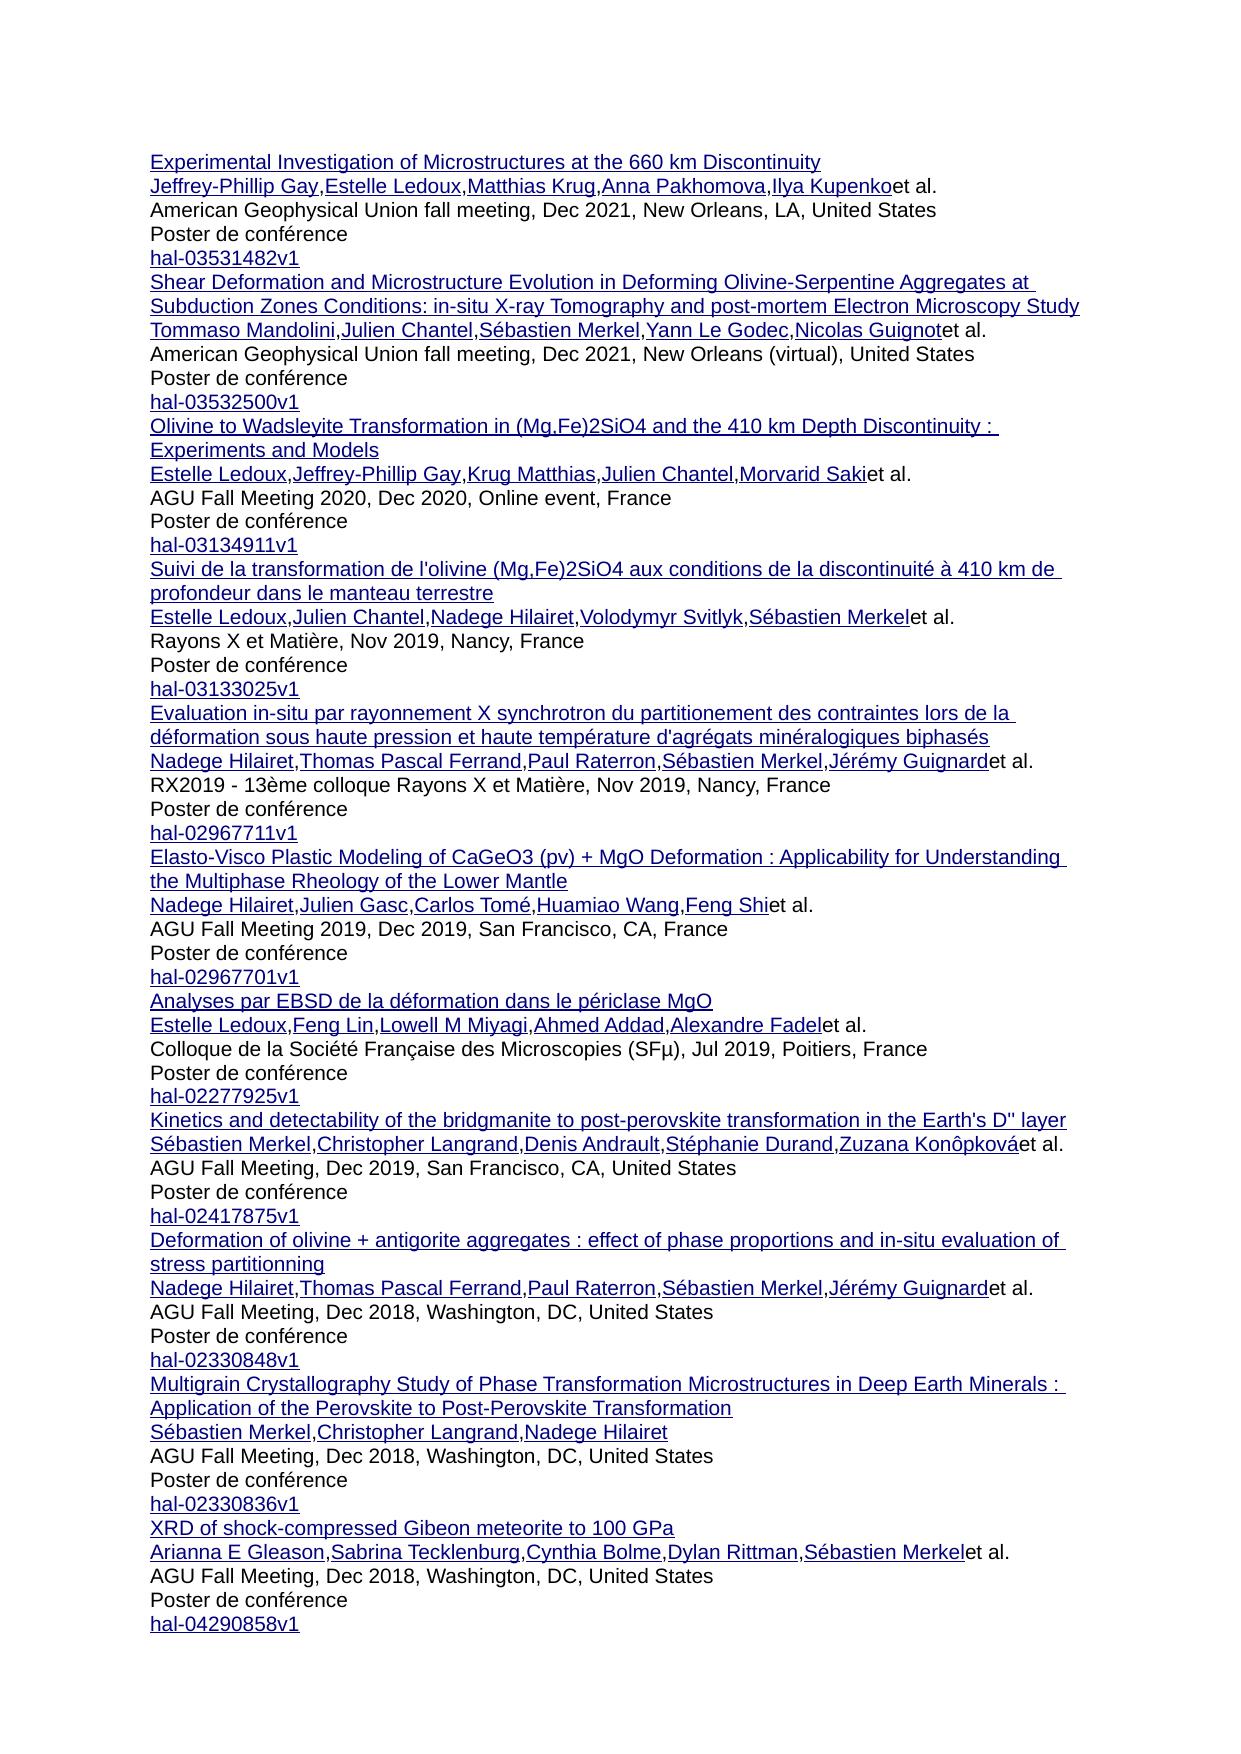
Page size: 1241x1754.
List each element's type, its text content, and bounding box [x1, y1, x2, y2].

table_cell Multigrain Crystallography Study of Phase Transformation Microstructures in Deep Earth Minerals : Application of the Perovskite to Post-Perovskite Transformation Sébastien Merkel,Christopher Langrand,Nadege Hilairet AGU Fall Meeting, Dec 2018, Washington, DC, United States Poster de conférence hal-02330836v1 [150, 1372, 1090, 1516]
table_cell Suivi de la transformation de l'olivine (Mg,Fe)2SiO4 aux conditions de la discontinuité à 410 km de profondeur dans le manteau terrestre Estelle Ledoux,Julien Chantel,Nadege Hilairet,Volodymyr Svitlyk,Sébastien Merkelet al. Rayons X et Matière, Nov 2019, Nancy, France Poster de conférence hal-03133025v1 [150, 557, 1090, 701]
table_cell XRD of shock-compressed Gibeon meteorite to 100 GPa Arianna E Gleason,Sabrina Tecklenburg,Cynthia Bolme,Dylan Rittman,Sébastien Merkelet al. AGU Fall Meeting, Dec 2018, Washington, DC, United States Poster de conférence hal-04290858v1 [150, 1516, 1090, 1635]
table_cell Analyses par EBSD de la déformation dans le périclase MgO Estelle Ledoux,Feng Lin,Lowell M Miyagi,Ahmed Addad,Alexandre Fadelet al. Colloque de la Société Française des Microscopies (SFµ), Jul 2019, Poitiers, France Poster de conférence hal-02277925v1 [150, 989, 1090, 1108]
table_cell Evaluation in-situ par rayonnement X synchrotron du partitionement des contraintes lors de la déformation sous haute pression et haute température d'agrégats minéralogiques biphasés Nadege Hilairet,Thomas Pascal Ferrand,Paul Raterron,Sébastien Merkel,Jérémy Guignardet al. RX2019 - 13ème colloque Rayons X et Matière, Nov 2019, Nancy, France Poster de conférence hal-02967711v1 [150, 701, 1090, 845]
table_cell Deformation of olivine + antigorite aggregates : effect of phase proportions and in-situ evaluation of stress partitionning Nadege Hilairet,Thomas Pascal Ferrand,Paul Raterron,Sébastien Merkel,Jérémy Guignardet al. AGU Fall Meeting, Dec 2018, Washington, DC, United States Poster de conférence hal-02330848v1 [150, 1228, 1090, 1372]
table_cell Kinetics and detectability of the bridgmanite to post-perovskite transformation in the Earth's D'' layer Sébastien Merkel,Christopher Langrand,Denis Andrault,Stéphanie Durand,Zuzana Konôpkováet al. AGU Fall Meeting, Dec 2019, San Francisco, CA, United States Poster de conférence hal-02417875v1 [150, 1108, 1090, 1228]
table_cell Experimental Investigation of Microstructures at the 660 km Discontinuity Jeffrey-Phillip Gay,Estelle Ledoux,Matthias Krug,Anna Pakhomova,Ilya Kupenkoet al. American Geophysical Union fall meeting, Dec 2021, New Orleans, LA, United States Poster de conférence hal-03531482v1 [150, 150, 1090, 270]
table_cell Olivine to Wadsleyite Transformation in (Mg,Fe)2SiO4 and the 410 km Depth Discontinuity : Experiments and Models Estelle Ledoux,Jeffrey-Phillip Gay,Krug Matthias,Julien Chantel,Morvarid Sakiet al. AGU Fall Meeting 2020, Dec 2020, Online event, France Poster de conférence hal-03134911v1 [150, 414, 1090, 557]
table_cell Shear Deformation and Microstructure Evolution in Deforming Olivine-Serpentine Aggregates at Subduction Zones Conditions: in-situ X-ray Tomography and post-mortem Electron Microscopy Study Tommaso Mandolini,Julien Chantel,Sébastien Merkel,Yann Le Godec,Nicolas Guignotet al. American Geophysical Union fall meeting, Dec 2021, New Orleans (virtual), United States Poster de conférence hal-03532500v1 [150, 270, 1090, 413]
table_cell Elasto-Visco Plastic Modeling of CaGeO3 (pv) + MgO Deformation : Applicability for Understanding the Multiphase Rheology of the Lower Mantle Nadege Hilairet,Julien Gasc,Carlos Tomé,Huamiao Wang,Feng Shiet al. AGU Fall Meeting 2019, Dec 2019, San Francisco, CA, France Poster de conférence hal-02967701v1 [150, 845, 1090, 988]
